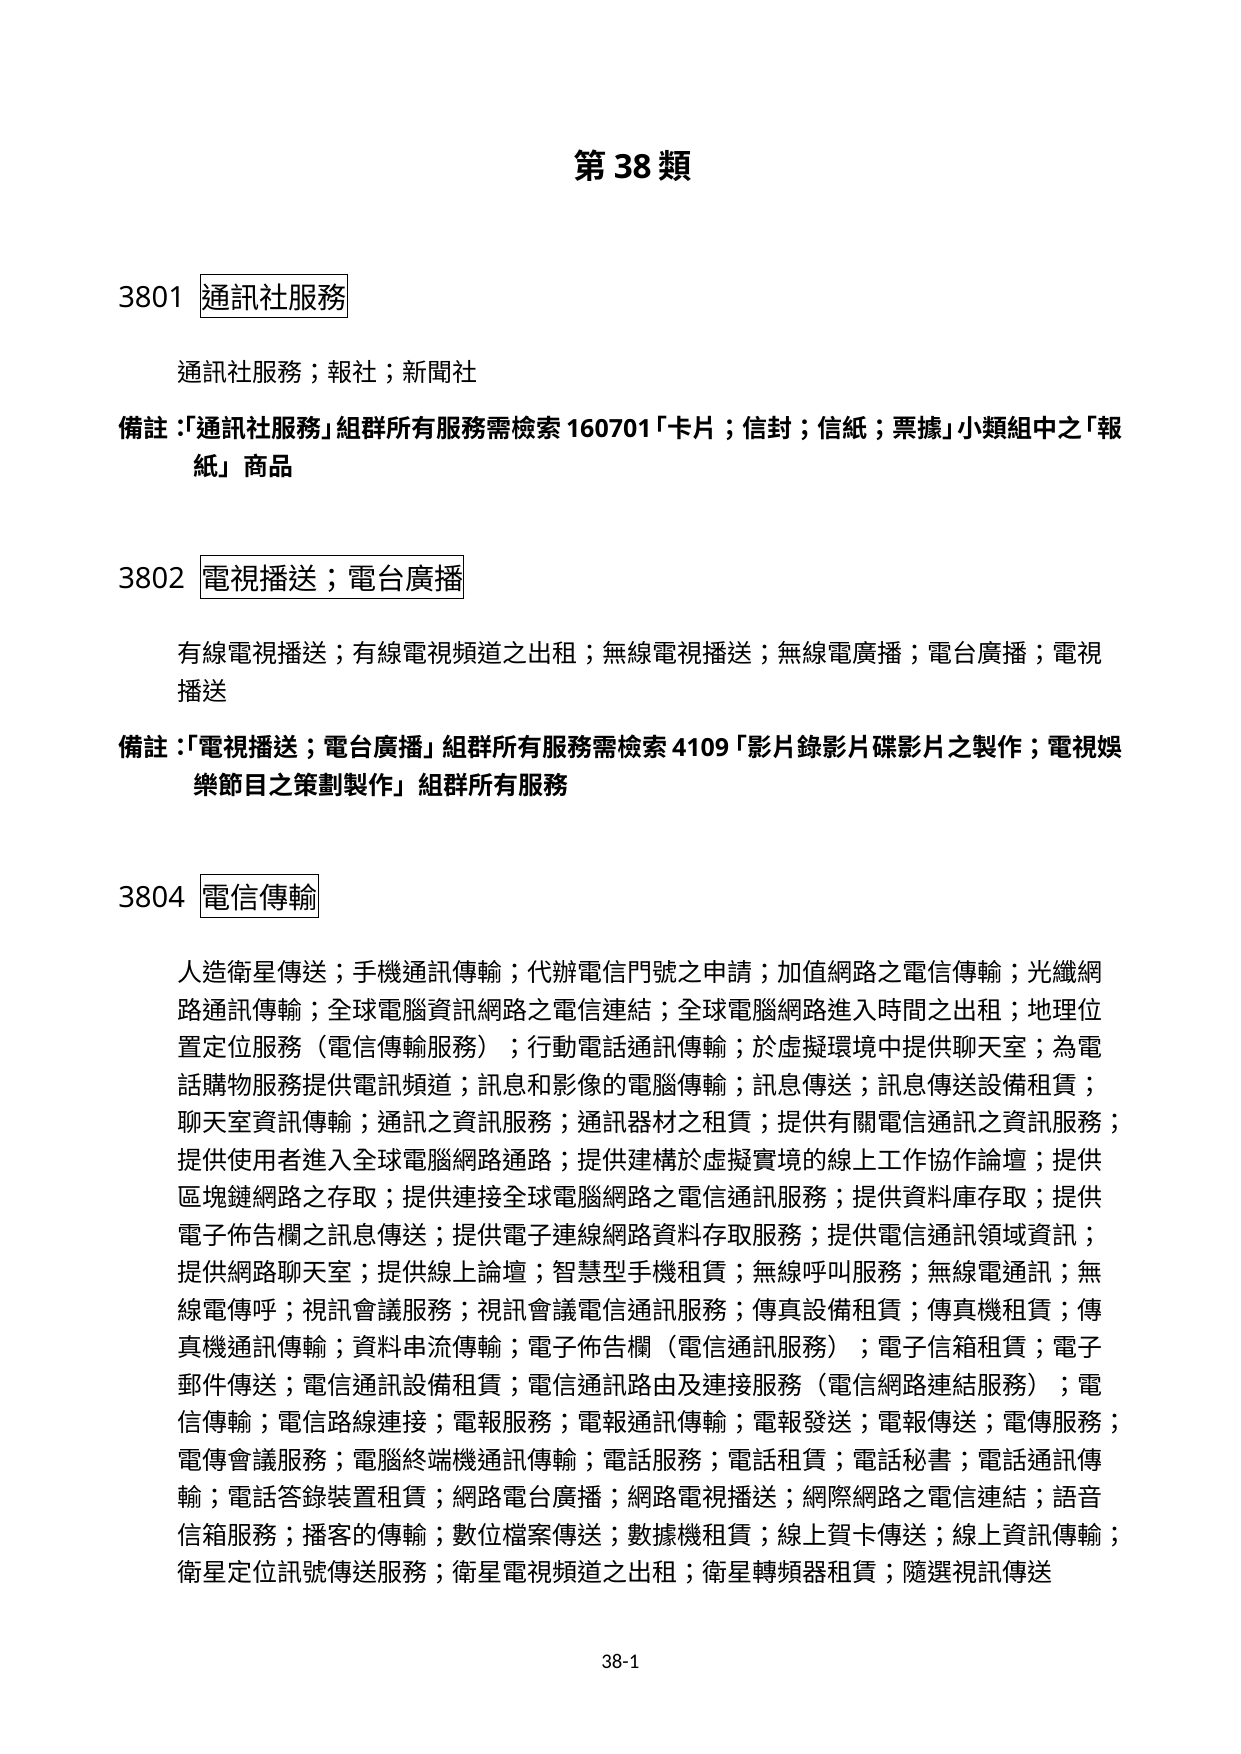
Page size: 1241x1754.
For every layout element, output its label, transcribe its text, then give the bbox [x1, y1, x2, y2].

text 備註：「電視播送；電台廣播」組群所有服務需檢索4109「影片錄影片碟影片之製作；電視娛樂節目之策劃製作」組群所有服務 [118, 727, 1122, 802]
text 備註：「通訊社服務」組群所有服務需檢索160701「卡片；信封；信紙；票據」小類組中之「報紙」商品 [118, 408, 1122, 483]
text 3802 電視播送；電台廣播 [118, 539, 1122, 614]
text 通訊社服務；報社；新聞社 [177, 352, 1122, 389]
text 第38類 [143, 127, 1122, 202]
text 有線電視播送；有線電視頻道之出租；無線電視播送；無線電廣播；電台廣播；電視播送 [177, 633, 1122, 708]
text 3801 通訊社服務 [118, 258, 1122, 333]
text 3804 電信傳輸 [118, 858, 1122, 933]
text 人造衛星傳送；手機通訊傳輸；代辦電信門號之申請；加值網路之電信傳輸；光纖網路通訊傳輸；全球電腦資訊網路之電信連結；全球電腦網路進入時間之出租；地理位置定位服務（電信傳輸服務）；行動電話通訊傳輸；於虛擬環境中提供聊天室；為電話購物服務提供電訊頻道；訊息和影像的電腦傳輸；訊息傳送；訊息傳送設備租賃；聊天室資訊傳輸；通訊之資訊服務；通訊器材之租賃；提供有關電信通訊之資訊服務；提供使用者進入全球電腦網路通路；提供建構於虛擬實境的線上工作協作論壇；提供區塊鏈網路之存取；提供連接全球電腦網路之電信通訊服務；提供資料庫存取；提供電子佈告欄之訊息傳送；提供電子連線網路資料存取服務；提供電信通訊領域資訊；提供網路聊天室；提供線上論壇；智慧型手機租賃；無線呼叫服務；無線電通訊；無線電傳呼；視訊會議服務；視訊會議電信通訊服務；傳真設備租賃；傳真機租賃；傳真機通訊傳輸；資料串流傳輸；電子佈告欄（電信通訊服務）；電子信箱租賃；電子郵件傳送；電信通訊設備租賃；電信通訊路由及連接服務（電信網路連結服務）；電信傳輸；電信路線連接；電報服務；電報通訊傳輸；電報發送；電報傳送；電傳服務；電傳會議服務；電腦終端機通訊傳輸；電話服務；電話租賃；電話秘書；電話通訊傳輸；電話答錄裝置租賃；網路電台廣播；網路電視播送；網際網路之電信連結；語音信箱服務；播客的傳輸；數位檔案傳送；數據機租賃；線上賀卡傳送；線上資訊傳輸；衛星定位訊號傳送服務；衛星電視頻道之出租；衛星轉頻器租賃；隨選視訊傳送 [177, 952, 1122, 1589]
